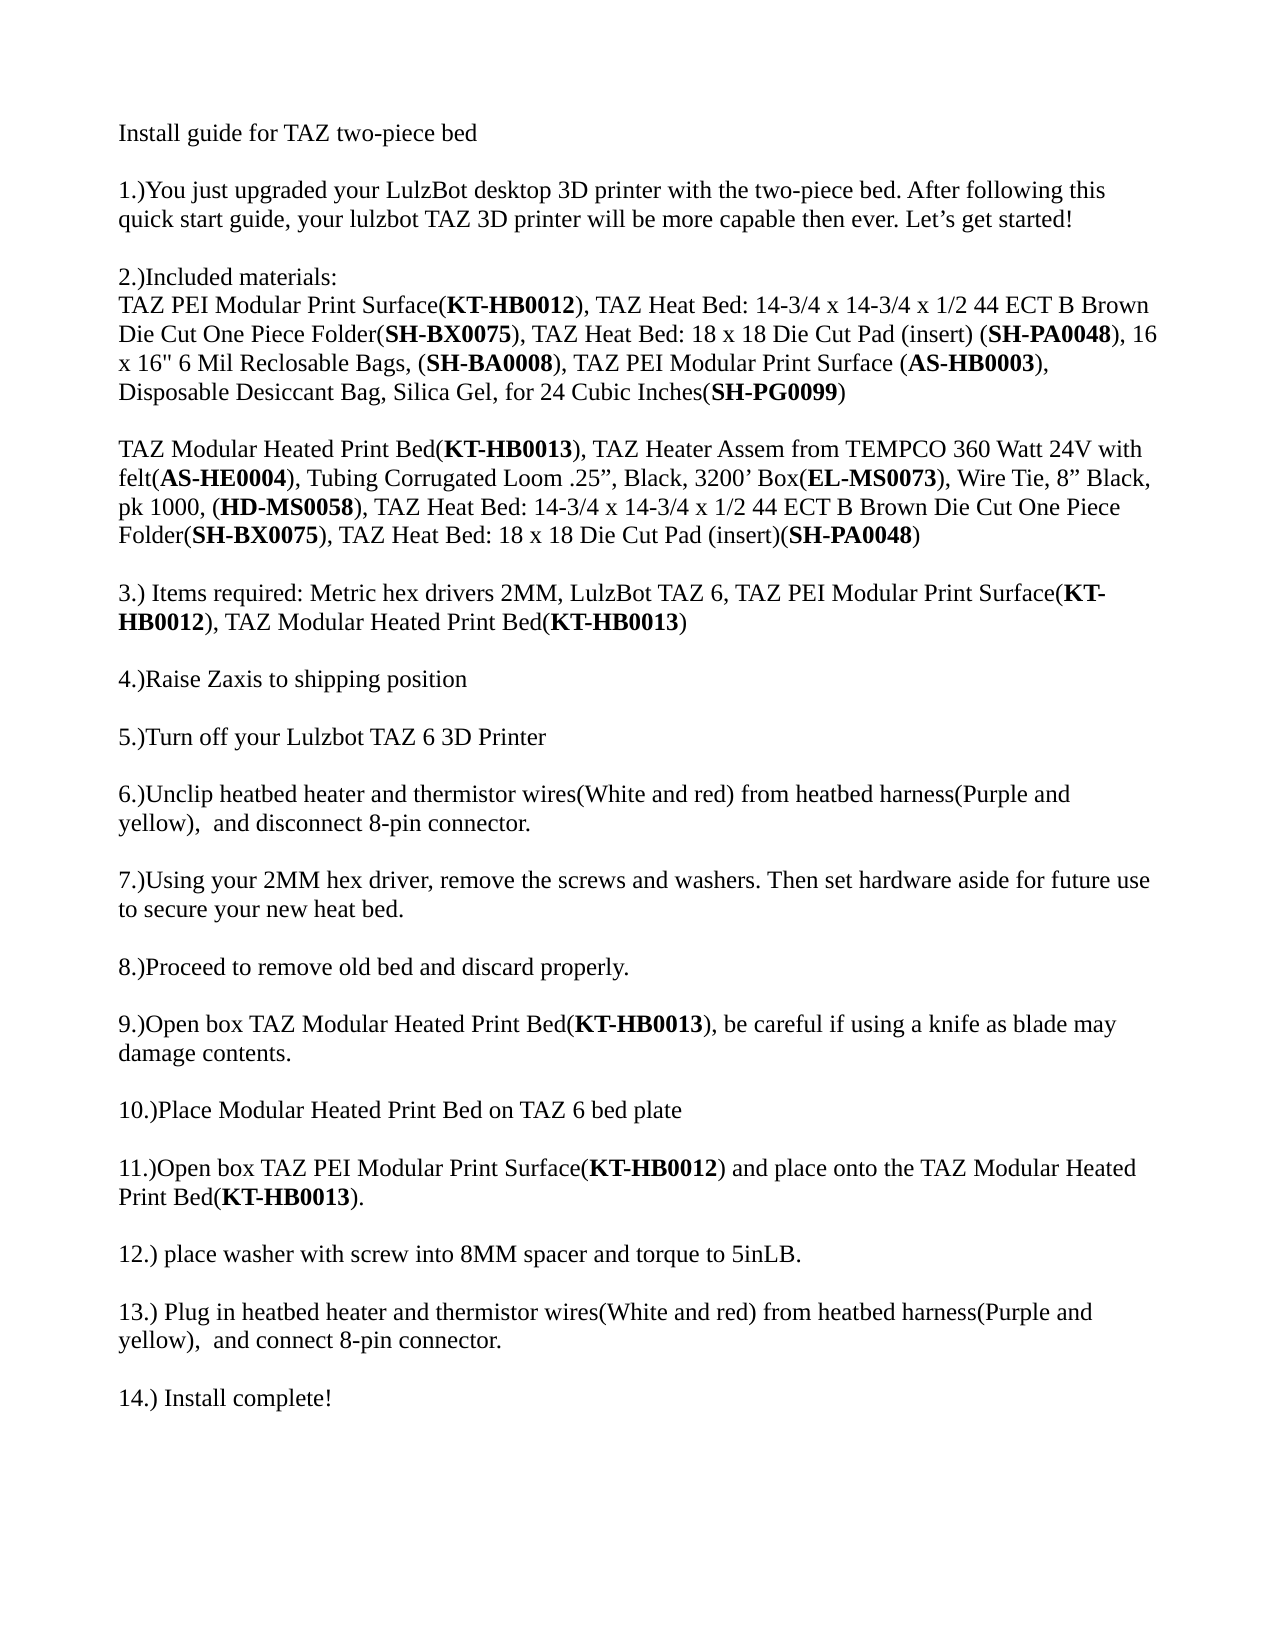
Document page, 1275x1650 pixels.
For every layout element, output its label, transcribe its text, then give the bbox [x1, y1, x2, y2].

text 3.) Items required: Metric hex drivers 2MM, LulzBot TAZ 6, TAZ PEI Modular Print Surface(KT-HB0012), TAZ Modular Heated Print Bed(KT-HB0013) [118, 578, 1157, 636]
text TAZ Modular Heated Print Bed(KT-HB0013), TAZ Heater Assem from TEMPCO 360 Watt 24V with felt(AS-HE0004), Tubing Corrugated Loom .25”, Black, 3200’ Box(EL-MS0073), Wire Tie, 8” Black, pk 1000, (HD-MS0058), TAZ Heat Bed: 14-3/4 x 14-3/4 x 1/2 44 ECT B Brown Die Cut One Piece Folder(SH-BX0075), TAZ Heat Bed: 18 x 18 Die Cut Pad (insert)(SH-PA0048) [118, 434, 1157, 549]
text 5.)Turn off your Lulzbot TAZ 6 3D Printer [118, 722, 1157, 751]
text 2.)Included materials: [118, 262, 1157, 291]
text TAZ PEI Modular Print Surface(KT-HB0012), TAZ Heat Bed: 14-3/4 x 14-3/4 x 1/2 44 ECT B Brown Die Cut One Piece Folder(SH-BX0075), TAZ Heat Bed: 18 x 18 Die Cut Pad (insert) (SH-PA0048), 16 x 16" 6 Mil Reclosable Bags, (SH-BA0008), TAZ PEI Modular Print Surface (AS-HB0003), Disposable Desiccant Bag, Silica Gel, for 24 Cubic Inches(SH-PG0099) [118, 291, 1157, 406]
text 10.)Place Modular Heated Print Bed on TAZ 6 bed plate [118, 1096, 1157, 1124]
text 11.)Open box TAZ PEI Modular Print Surface(KT-HB0012) and place onto the TAZ Modular Heated Print Bed(KT-HB0013). [118, 1153, 1157, 1211]
text 4.)Raise Zaxis to shipping position [118, 664, 1157, 693]
text 8.)Proceed to remove old bed and discard properly. [118, 952, 1157, 981]
text 9.)Open box TAZ Modular Heated Print Bed(KT-HB0013), be careful if using a knife as blade may damage contents. [118, 1009, 1157, 1067]
text 6.)Unclip heatbed heater and thermistor wires(White and red) from heatbed harness(Purple and yellow), and disconnect 8-pin connector. [118, 779, 1157, 837]
text 1.)You just upgraded your LulzBot desktop 3D printer with the two-piece bed. After following this quick start guide, your lulzbot TAZ 3D printer will be more capable then ever. Let’s get started! [118, 176, 1157, 233]
text 7.)Using your 2MM hex driver, remove the screws and washers. Then set hardware aside for future use to secure your new heat bed. [118, 866, 1157, 923]
text 13.) Plug in heatbed heater and thermistor wires(White and red) from heatbed harness(Purple and yellow), and connect 8-pin connector. [118, 1297, 1157, 1354]
text 12.) place washer with screw into 8MM spacer and torque to 5inLB. [118, 1239, 1157, 1268]
text 14.) Install complete! [118, 1383, 1157, 1412]
text Install guide for TAZ two-piece bed [118, 118, 1157, 147]
